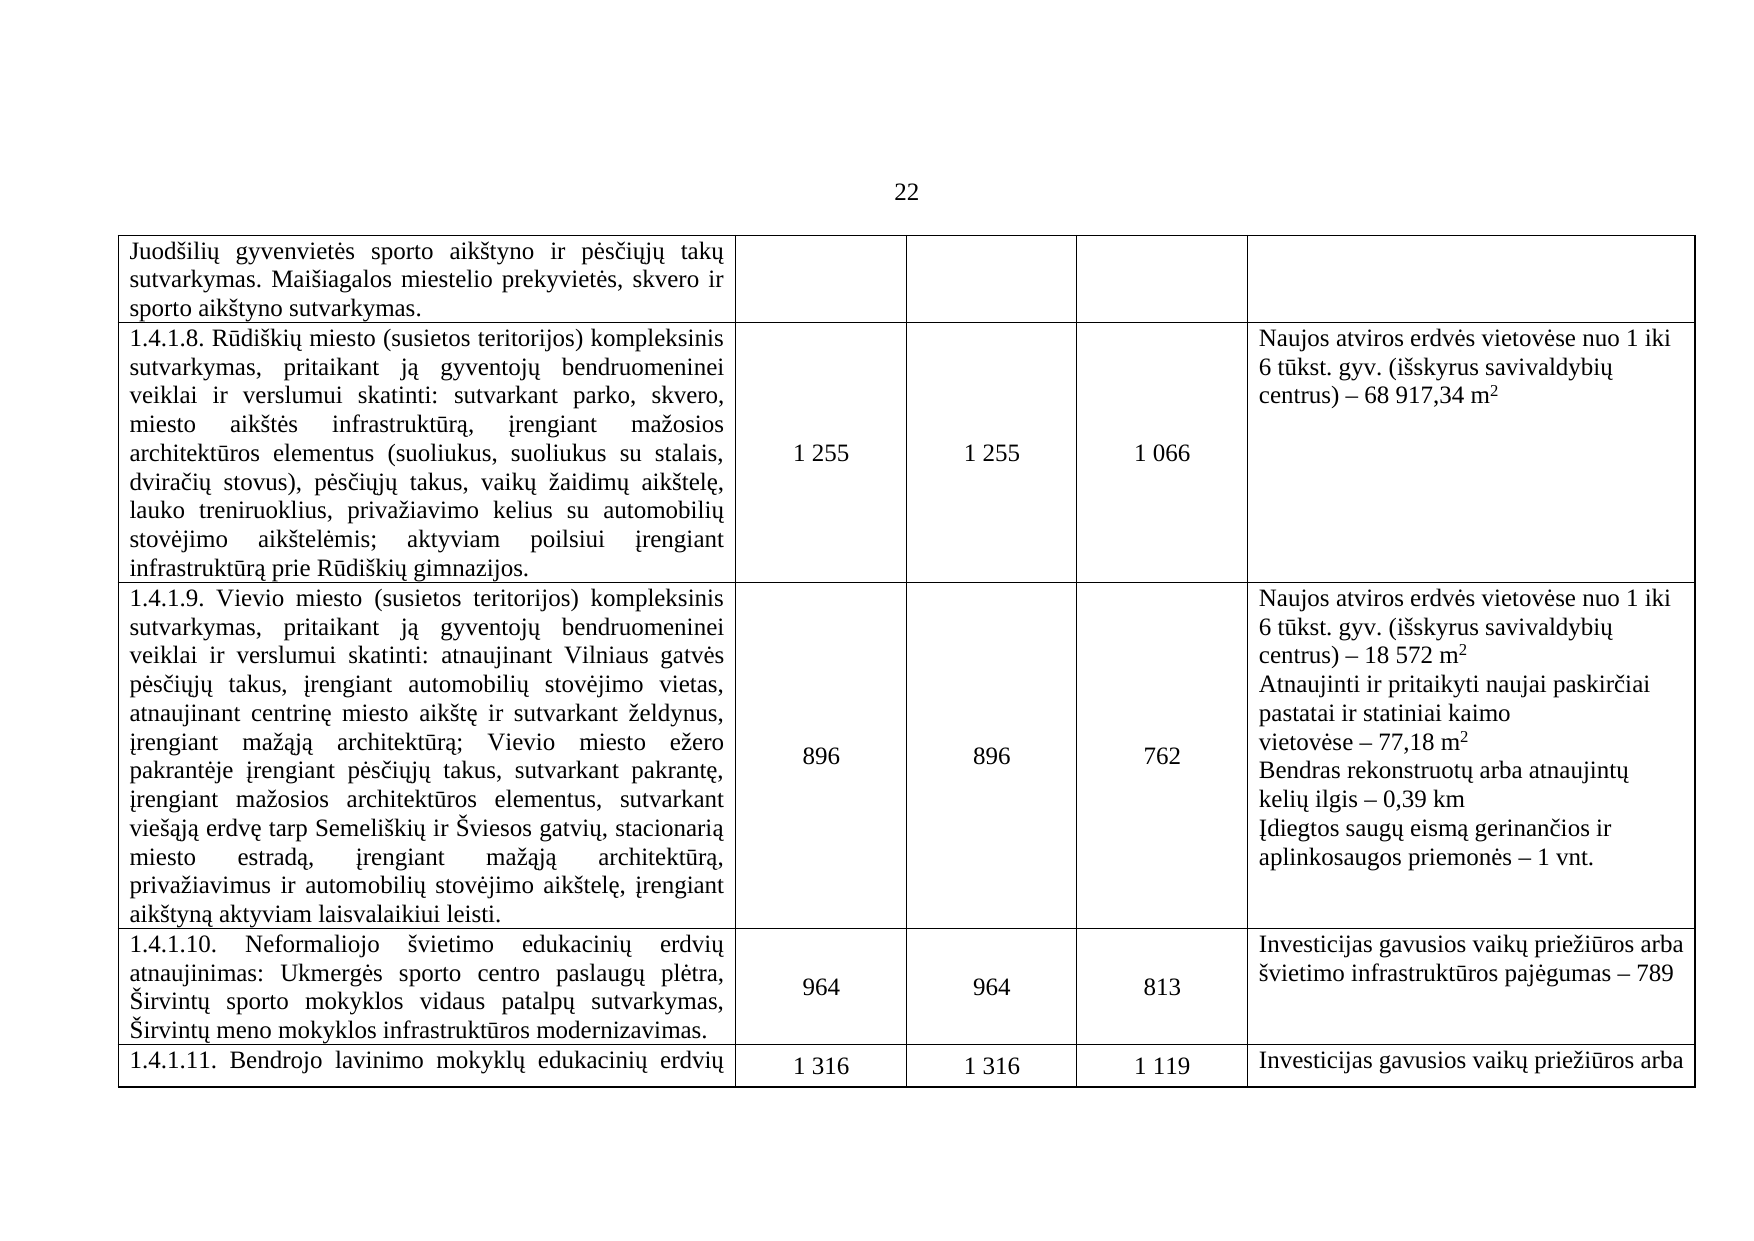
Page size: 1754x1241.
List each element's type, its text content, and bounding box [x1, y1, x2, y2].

table_cell 964 [736, 929, 906, 1044]
table_cell 964 [907, 929, 1076, 1044]
table_cell 1 316 [736, 1045, 906, 1086]
table_cell 1.4.1.9. Vievio miesto (susietos teritorijos) kompleksinis sutvarkymas, pritaikant ją gyventojų bendruomeninei veiklai ir verslumui skatinti: atnaujinant Vilniaus gatvės pėsčiųjų takus, įrengiant automobilių stovėjimo vietas, atnaujinant centrinę miesto aikštę ir sutvarkant želdynus, įrengiant mažąją architektūrą; Vievio miesto ežero pakrantėje įrengiant pėsčiųjų takus, sutvarkant pakrantę, įrengiant mažosios architektūros elementus, sutvarkant viešąją erdvę tarp Semeliškių ir Šviesos gatvių, stacionarią miesto estradą, įrengiant mažąją architektūrą, privažiavimus ir automobilių stovėjimo aikštelę, įrengiant aikštyną aktyviam laisvalaikiui leisti. [119, 583, 735, 928]
table_cell 1 316 [907, 1045, 1076, 1086]
table_cell Investicijas gavusios vaikų priežiūros arba švietimo infrastruktūros pajėgumas – 789 [1248, 929, 1694, 1044]
table_cell 1 066 [1077, 323, 1247, 582]
table_cell [736, 236, 906, 322]
table_cell Investicijas gavusios vaikų priežiūros arba [1248, 1045, 1694, 1086]
table_cell 1 119 [1077, 1045, 1247, 1086]
table_cell Naujos atviros erdvės vietovėse nuo 1 iki 6 tūkst. gyv. (išskyrus savivaldybių centrus) – 18 572 m2 Atnaujinti ir pritaikyti naujai paskirčiai pastatai ir statiniai kaimo vietovėse – 77,18 m2 Bendras rekonstruotų arba atnaujintų kelių ilgis – 0,39 km Įdiegtos saugų eismą gerinančios ir aplinkosaugos priemonės – 1 vnt. [1248, 583, 1694, 928]
table_cell 1 255 [736, 323, 906, 582]
table_cell Juodšilių gyvenvietės sporto aikštyno ir pėsčiųjų takų sutvarkymas. Maišiagalos miestelio prekyvietės, skvero ir sporto aikštyno sutvarkymas. [119, 236, 735, 322]
table_cell 896 [736, 583, 906, 928]
table_cell [1077, 236, 1247, 322]
table_cell [1248, 236, 1694, 322]
table_cell 813 [1077, 929, 1247, 1044]
table_cell 1.4.1.10. Neformaliojo švietimo edukacinių erdvių atnaujinimas: Ukmergės sporto centro paslaugų plėtra, Širvintų sporto mokyklos vidaus patalpų sutvarkymas, Širvintų meno mokyklos infrastruktūros modernizavimas. [119, 929, 735, 1044]
table_cell 896 [907, 583, 1076, 928]
table_cell 1 255 [907, 323, 1076, 582]
table_cell 1.4.1.8. Rūdiškių miesto (susietos teritorijos) kompleksinis sutvarkymas, pritaikant ją gyventojų bendruomeninei veiklai ir verslumui skatinti: sutvarkant parko, skvero, miesto aikštės infrastruktūrą, įrengiant mažosios architektūros elementus (suoliukus, suoliukus su stalais, dviračių stovus), pėsčiųjų takus, vaikų žaidimų aikštelę, lauko treniruoklius, privažiavimo kelius su automobilių stovėjimo aikštelėmis; aktyviam poilsiui įrengiant infrastruktūrą prie Rūdiškių gimnazijos. [119, 323, 735, 582]
table_cell [907, 236, 1076, 322]
table_cell 1.4.1.11. Bendrojo lavinimo mokyklų edukacinių erdvių [119, 1045, 735, 1086]
table_cell Naujos atviros erdvės vietovėse nuo 1 iki 6 tūkst. gyv. (išskyrus savivaldybių centrus) – 68 917,34 m2 [1248, 323, 1694, 582]
table_cell 762 [1077, 583, 1247, 928]
